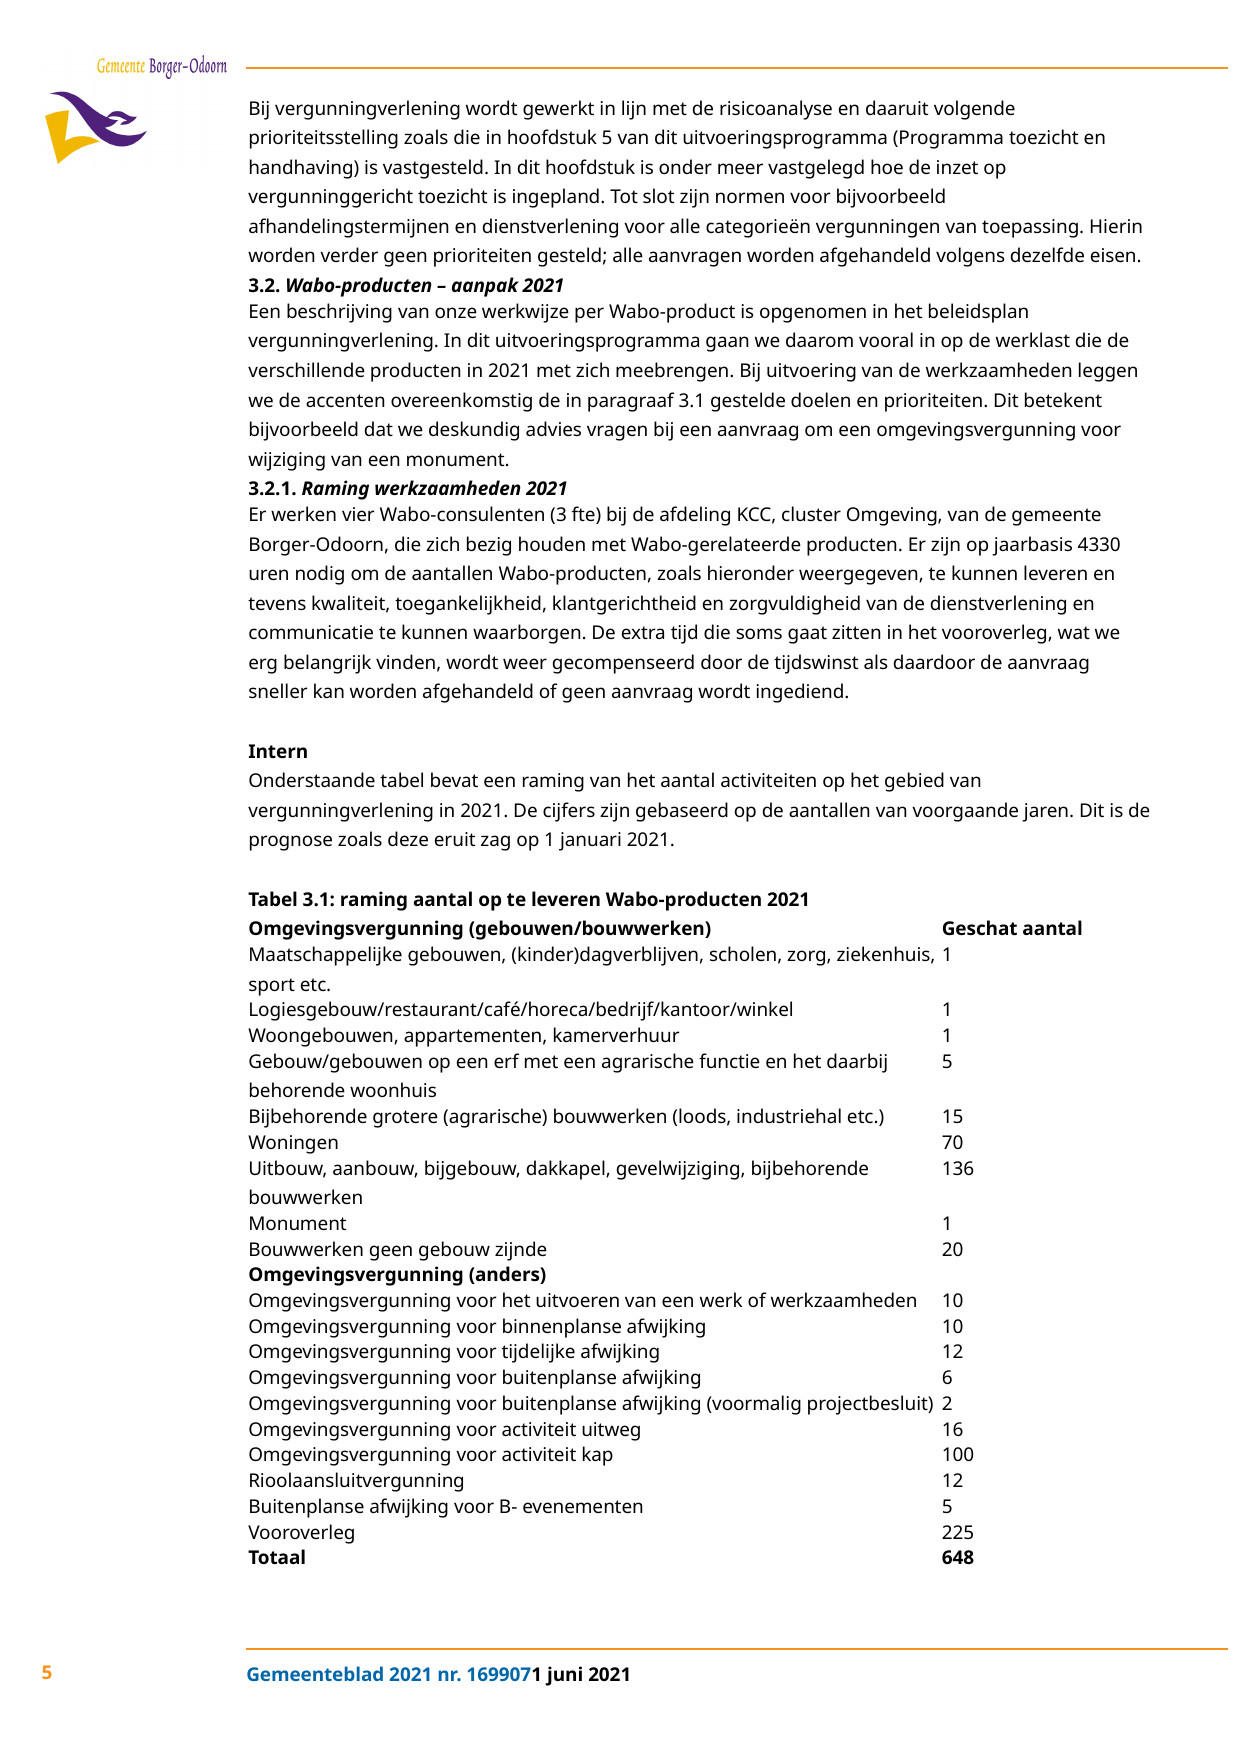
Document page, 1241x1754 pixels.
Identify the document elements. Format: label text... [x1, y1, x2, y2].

table_cell 2 [942, 1390, 1152, 1416]
table_cell Omgevingsvergunning voor binnenplanse afwijking [248, 1313, 942, 1339]
table_cell Gebouw/gebouwen op een erf met een agrarische functie en het daarbij behorende woonhuis [248, 1048, 942, 1103]
table_cell Uitbouw, aanbouw, bijgebouw, dakkapel, gevelwijziging, bijbehorende bouwwerken [248, 1155, 942, 1210]
text Onderstaande tabel bevat een raming van het aantal activiteiten op het gebied van vergunningverlening in 2021. De cijfers zijn gebaseerd op de aantallen van voorgaande jaren. Dit is de prognose zoals deze eruit zag op 1 januari 2021. [248, 767, 1152, 852]
table_cell 10 [942, 1313, 1152, 1339]
table_cell 5 [942, 1493, 1152, 1519]
table_cell Omgevingsvergunning voor activiteit kap [248, 1442, 942, 1467]
table_cell 1 [942, 941, 1152, 997]
table_cell Omgevingsvergunning voor het uitvoeren van een werk of werkzaamheden [248, 1287, 942, 1313]
table_cell 70 [942, 1129, 1152, 1155]
table_cell Woningen [248, 1129, 942, 1155]
table_header Geschat aantal [942, 916, 1152, 941]
table_cell 1 [942, 997, 1152, 1022]
table_cell Omgevingsvergunning voor buitenplanse afwijking (voormalig projectbesluit) [248, 1390, 942, 1416]
table_cell 1 [942, 1022, 1152, 1048]
text 3.2.1. Raming werkzaamheden 2021 [248, 476, 1152, 501]
table_cell Totaal [248, 1545, 942, 1570]
table_cell Omgevingsvergunning (anders) [248, 1262, 942, 1287]
table_cell 5 [942, 1048, 1152, 1103]
text 3.2. Wabo-producten – aanpak 2021 [248, 272, 1152, 298]
table_cell Bouwwerken geen gebouw zijnde [248, 1236, 942, 1262]
table_cell 10 [942, 1287, 1152, 1313]
table_cell 20 [942, 1236, 1152, 1262]
table_cell Buitenplanse afwijking voor B- evenementen [248, 1493, 942, 1519]
table_cell Omgevingsvergunning voor buitenplanse afwijking [248, 1365, 942, 1390]
table_cell 12 [942, 1468, 1152, 1493]
picture [41, 47, 231, 172]
table_cell 648 [942, 1545, 1152, 1570]
table_cell 136 [942, 1155, 1152, 1210]
table_header Omgevingsvergunning (gebouwen/bouwwerken) [248, 916, 942, 941]
table_cell 16 [942, 1416, 1152, 1442]
text Tabel 3.1: raming aantal op te leveren Wabo-producten 2021 [248, 886, 1152, 912]
text Bij vergunningverlening wordt gewerkt in lijn met de risicoanalyse en daaruit volgende prioriteitsstelling zoals die in hoofdstuk 5 van dit uitvoeringsprogramma (Programma toezicht en handhaving) is vastgesteld. In dit hoofdstuk is onder meer vastgelegd hoe de inzet op vergunninggericht toezicht is ingepland. Tot slot zijn normen voor bijvoorbeeld afhandelingstermijnen en dienstverlening voor alle categorieën vergunningen van toepassing. Hierin worden verder geen prioriteiten gesteld; alle aanvragen worden afgehandeld volgens dezelfde eisen. [248, 95, 1152, 268]
table_cell Omgevingsvergunning voor activiteit uitweg [248, 1416, 942, 1442]
table_cell 225 [942, 1519, 1152, 1544]
table_cell Logiesgebouw/restaurant/café/horeca/bedrijf/kantoor/winkel [248, 997, 942, 1022]
table_cell Bijbehorende grotere (agrarische) bouwwerken (loods, industriehal etc.) [248, 1103, 942, 1129]
table_cell Woongebouwen, appartementen, kamerverhuur [248, 1022, 942, 1048]
table_cell 15 [942, 1103, 1152, 1129]
table_cell 12 [942, 1339, 1152, 1364]
table_cell 1 [942, 1210, 1152, 1236]
table_cell Maatschappelijke gebouwen, (kinder)dagverblijven, scholen, zorg, ziekenhuis, sport etc. [248, 941, 942, 997]
text Een beschrijving van onze werkwijze per Wabo-product is opgenomen in het beleidsplan vergunningverlening. In dit uitvoeringsprogramma gaan we daarom vooral in op de werklast die de verschillende producten in 2021 met zich meebrengen. Bij uitvoering van de werkzaamheden leggen we de accenten overeenkomstig de in paragraaf 3.1 gestelde doelen en prioriteiten. Dit betekent bijvoorbeeld dat we deskundig advies vragen bij een aanvraag om een omgevingsvergunning voor wijziging van een monument. [248, 298, 1152, 472]
table_cell Monument [248, 1210, 942, 1236]
text Er werken vier Wabo-consulenten (3 fte) bij de afdeling KCC, cluster Omgeving, van de gemeente Borger-Odoorn, die zich bezig houden met Wabo-gerelateerde producten. Er zijn op jaarbasis 4330 uren nodig om de aantallen Wabo-producten, zoals hieronder weergegeven, te kunnen leveren en tevens kwaliteit, toegankelijkheid, klantgerichtheid en zorgvuldigheid van de dienstverlening en communicatie te kunnen waarborgen. De extra tijd die soms gaat zitten in het vooroverleg, wat we erg belangrijk vinden, wordt weer gecompenseerd door de tijdswinst als daardoor de aanvraag sneller kan worden afgehandeld of geen aanvraag wordt ingediend. [248, 501, 1152, 704]
table_cell Vooroverleg [248, 1519, 942, 1544]
text Intern [248, 738, 1152, 764]
table_cell 6 [942, 1365, 1152, 1390]
table_cell Omgevingsvergunning voor tijdelijke afwijking [248, 1339, 942, 1364]
table_cell [942, 1262, 1152, 1287]
table_cell Rioolaansluitvergunning [248, 1468, 942, 1493]
table_cell 100 [942, 1442, 1152, 1467]
